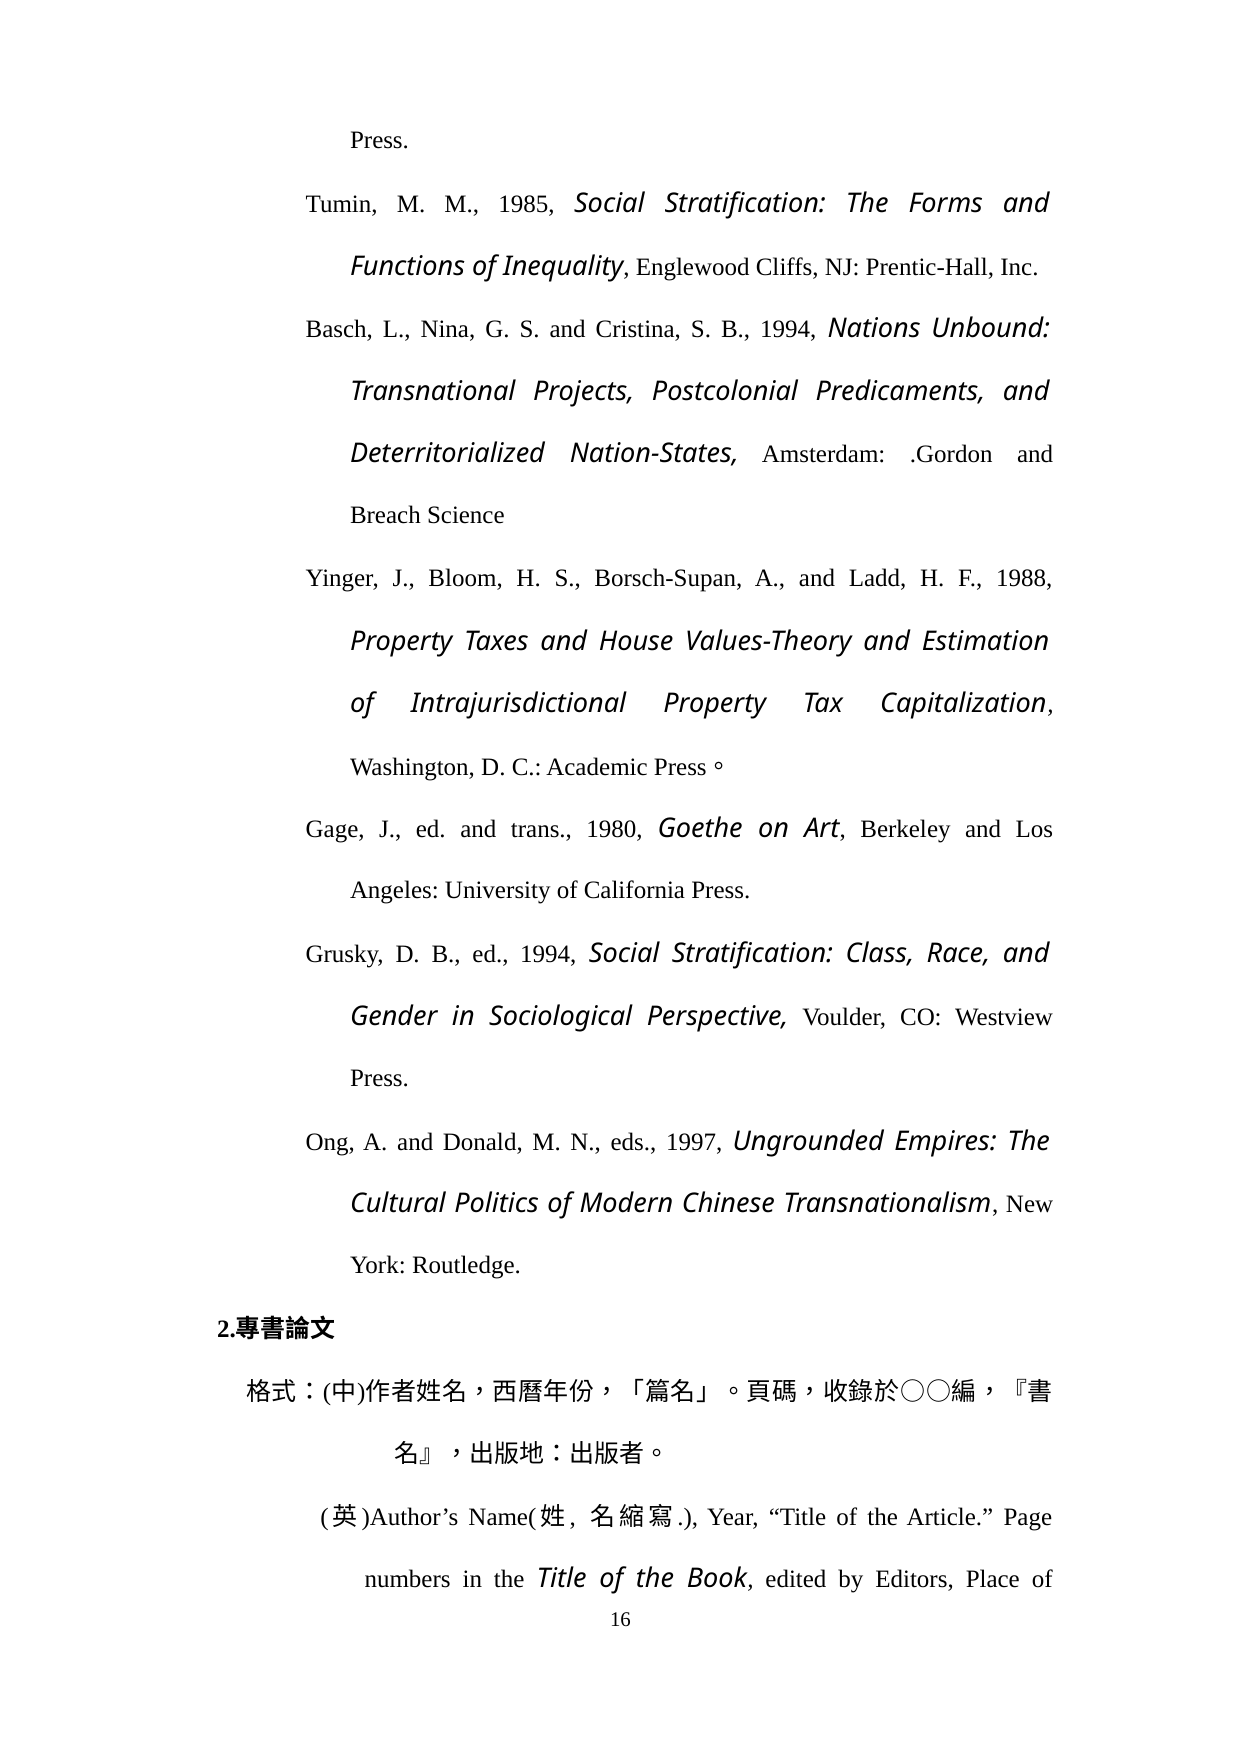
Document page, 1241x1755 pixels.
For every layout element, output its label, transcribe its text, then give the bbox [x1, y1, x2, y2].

text Yinger, J., Bloom, H. S., Borsch-Supan, A., and Ladd, H. F., 1988, Property Taxes and House Values-Theory and Estimation of Intrajurisdictional Property Tax Capitalization, Washington, D. C.: Academic Press。 [305, 535, 1053, 785]
text Gage, J., ed. and trans., 1980, Goethe on Art, Berkeley and Los Angeles: University of California Press. [305, 785, 1053, 910]
text Press. [305, 98, 1053, 160]
text Tumin, M. M., 1985, Social Stratification: The Forms and Functions of Inequality, Englewood Cliffs, NJ: Prentic-Hall, Inc. [305, 160, 1053, 285]
text (英)Author’s Name(姓, 名縮寫.), Year, “Title of the Article.” Page numbers in the Title of the Book, edited by Editors, Place of [320, 1473, 1053, 1598]
text 2.專書論文 [217, 1285, 1053, 1348]
text Ong, A. and Donald, M. N., eds., 1997, Ungrounded Empires: The Cultural Politics of Modern Chinese Transnationalism, New York: Routledge. [305, 1098, 1053, 1285]
text 格式：(中)作者姓名，西曆年份，「篇名」。頁碼，收錄於○○編，『書名』，出版地：出版者。 [246, 1348, 1053, 1473]
text Basch, L., Nina, G. S. and Cristina, S. B., 1994, Nations Unbound: Transnational Projects, Postcolonial Predicaments, and Deterritorialized Nation-States, Amsterdam: .Gordon and Breach Science [305, 285, 1053, 535]
text Grusky, D. B., ed., 1994, Social Stratification: Class, Race, and Gender in Sociological Perspective, Voulder, CO: Westview Press. [305, 910, 1053, 1098]
